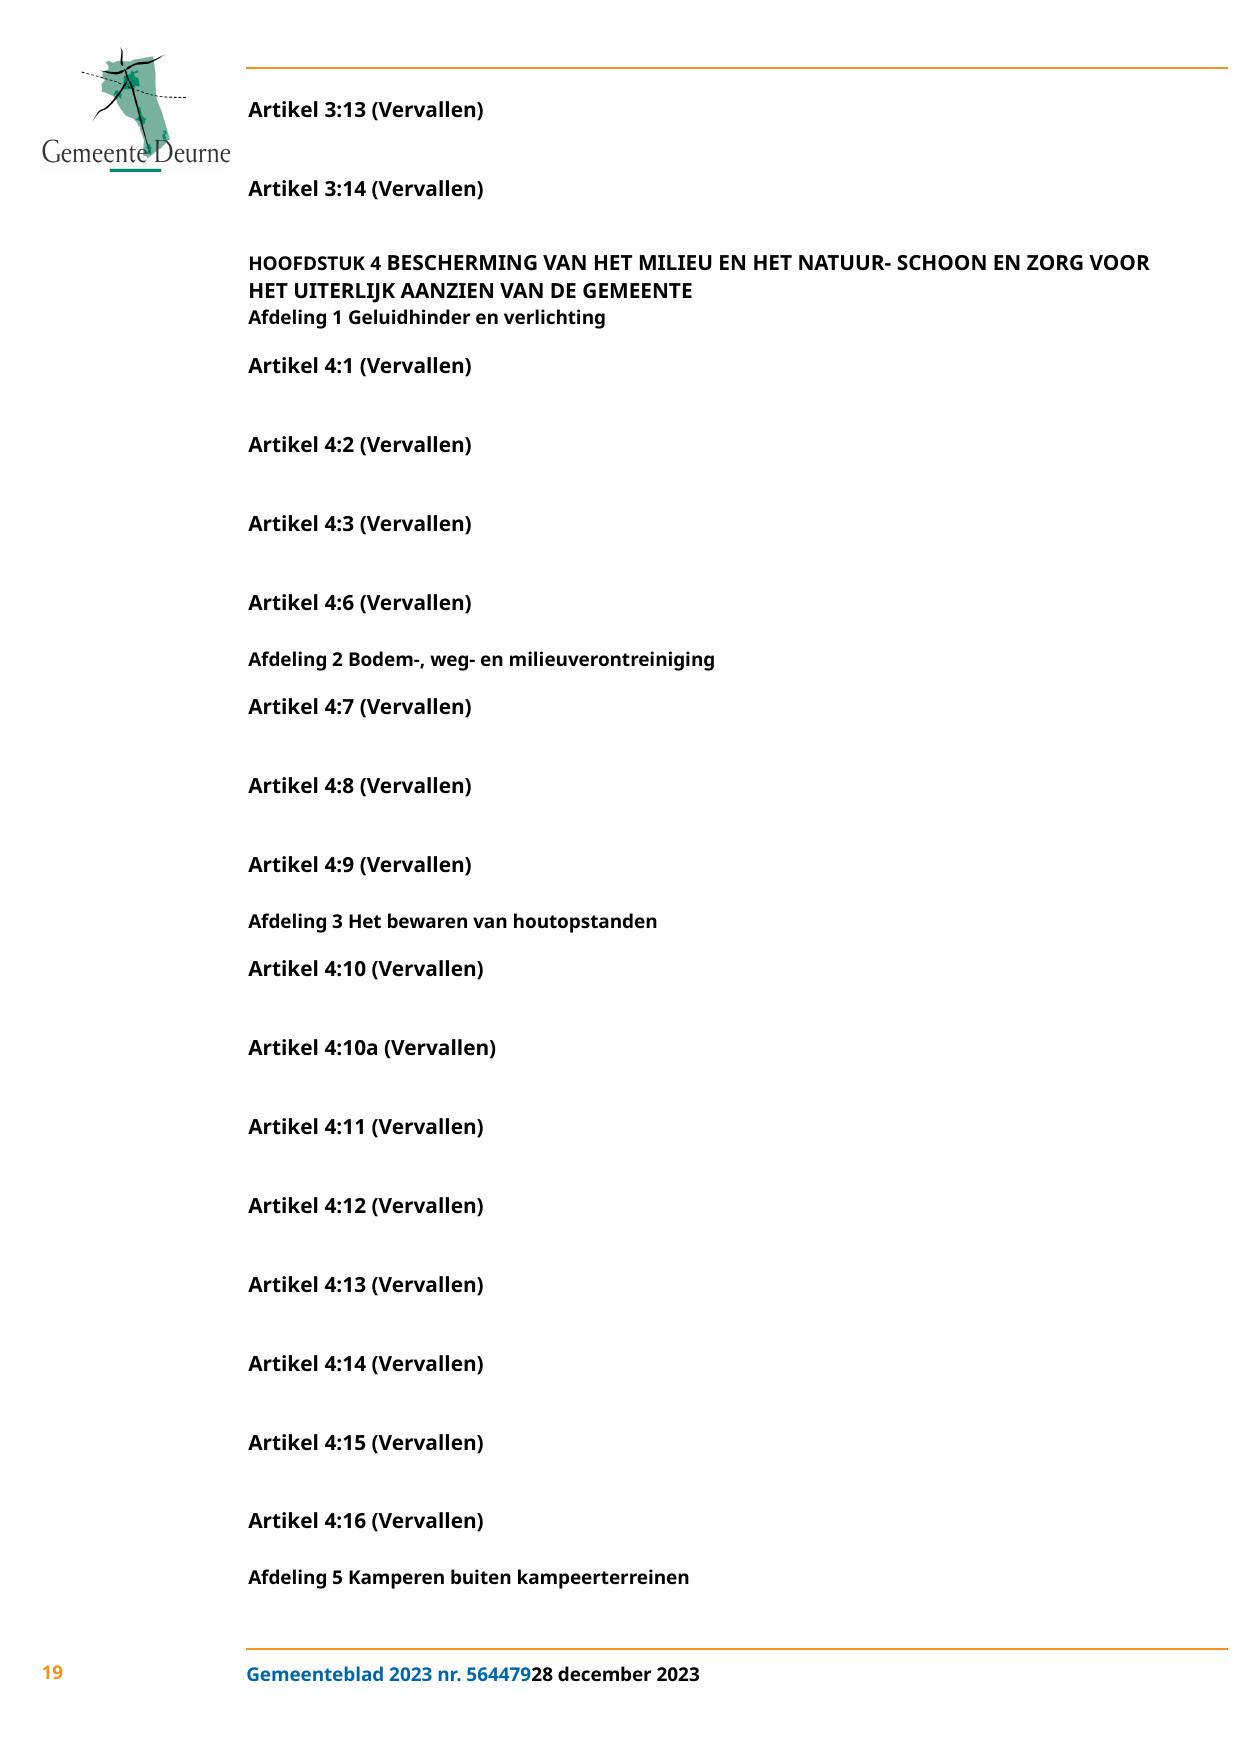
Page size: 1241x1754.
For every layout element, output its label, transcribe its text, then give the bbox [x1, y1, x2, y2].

text Artikel 4:15 (Vervallen) [248, 1428, 1152, 1456]
text Artikel 3:13 (Vervallen) [248, 95, 1152, 123]
text Artikel 4:2 (Vervallen) [248, 430, 1152, 458]
text Artikel 4:16 (Vervallen) [248, 1507, 1152, 1535]
text Artikel 4:11 (Vervallen) [248, 1112, 1152, 1141]
text Afdeling 5 Kamperen buiten kampeerterreinen [248, 1564, 1152, 1590]
text Afdeling 1 Geluidhinder en verlichting [248, 304, 1152, 330]
text HOOFDSTUK 4 BESCHERMING VAN HET MILIEU EN HET NATUUR- SCHOON EN ZORG VOOR HET UITERLIJK AANZIEN VAN DE GEMEENTE [248, 248, 1152, 304]
text Artikel 4:10 (Vervallen) [248, 954, 1152, 983]
text Artikel 4:14 (Vervallen) [248, 1349, 1152, 1377]
text Artikel 4:6 (Vervallen) [248, 588, 1152, 616]
text Artikel 3:14 (Vervallen) [248, 174, 1152, 202]
text Artikel 4:10a (Vervallen) [248, 1033, 1152, 1062]
text Artikel 4:12 (Vervallen) [248, 1191, 1152, 1219]
picture [41, 47, 231, 172]
text Artikel 4:8 (Vervallen) [248, 771, 1152, 799]
text Artikel 4:1 (Vervallen) [248, 351, 1152, 379]
text Artikel 4:7 (Vervallen) [248, 692, 1152, 721]
text Afdeling 2 Bodem-, weg- en milieuverontreiniging [248, 646, 1152, 671]
text Artikel 4:3 (Vervallen) [248, 509, 1152, 537]
text Artikel 4:9 (Vervallen) [248, 850, 1152, 878]
text Afdeling 3 Het bewaren van houtopstanden [248, 908, 1152, 934]
text Artikel 4:13 (Vervallen) [248, 1270, 1152, 1298]
